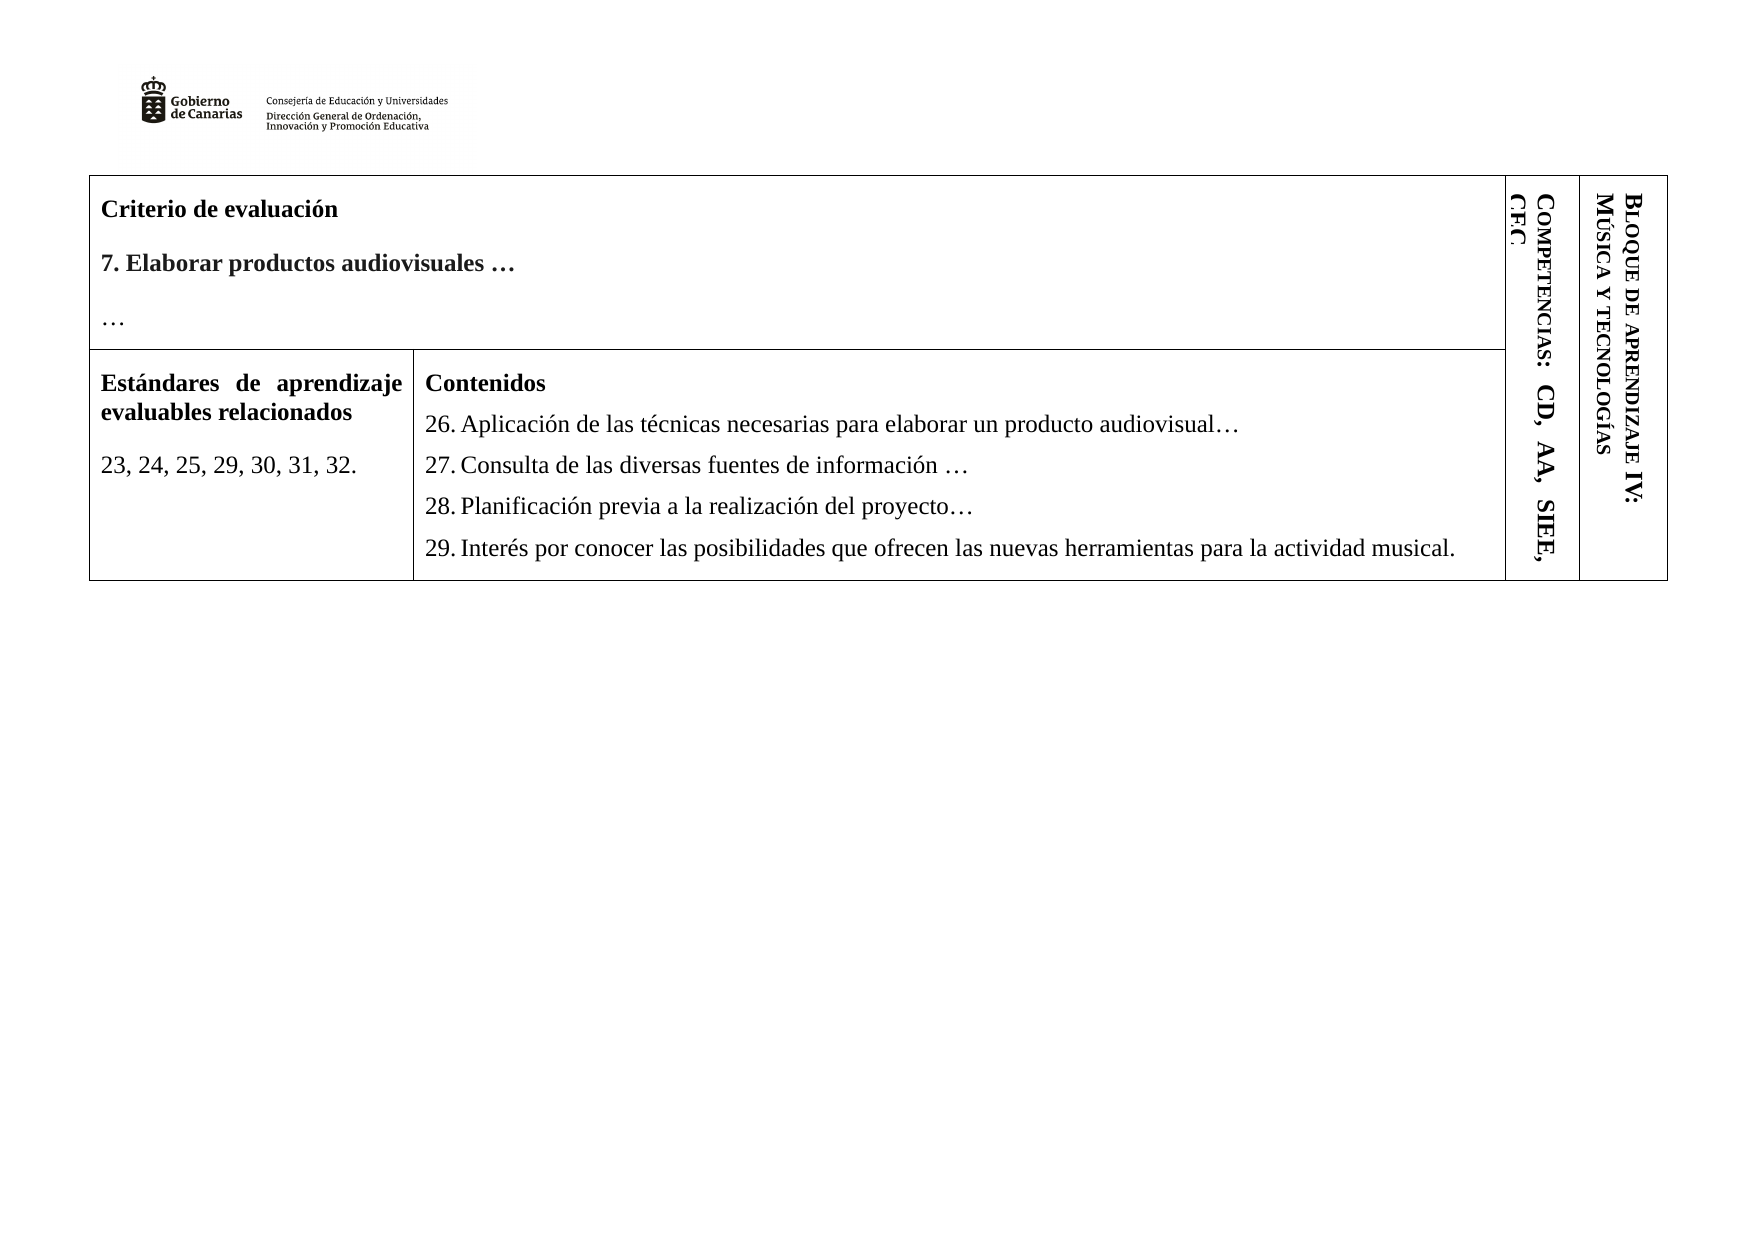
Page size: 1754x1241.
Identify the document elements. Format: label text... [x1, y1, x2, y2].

table_header Bloque de aprendizaje IV: Música y tecnologías [1580, 176, 1667, 580]
table_cell Contenidos Aplicación de las técnicas necesarias para elaborar un producto audiovisual… Consulta de las diversas fuentes de información … Planificación previa a la realización del proyecto… Interés por conocer las posibilidades que ofrecen las nuevas herramientas para la actividad musical. [414, 350, 1505, 580]
table_header Criterio de evaluación 7. Elaborar productos audiovisuales … … [90, 176, 1505, 349]
table_cell Estándares de aprendizaje evaluables relacionados 23, 24, 25, 29, 30, 31, 32. [90, 350, 413, 580]
table_header Competencias: CD, AA, SIEE, CEC [1506, 176, 1579, 580]
